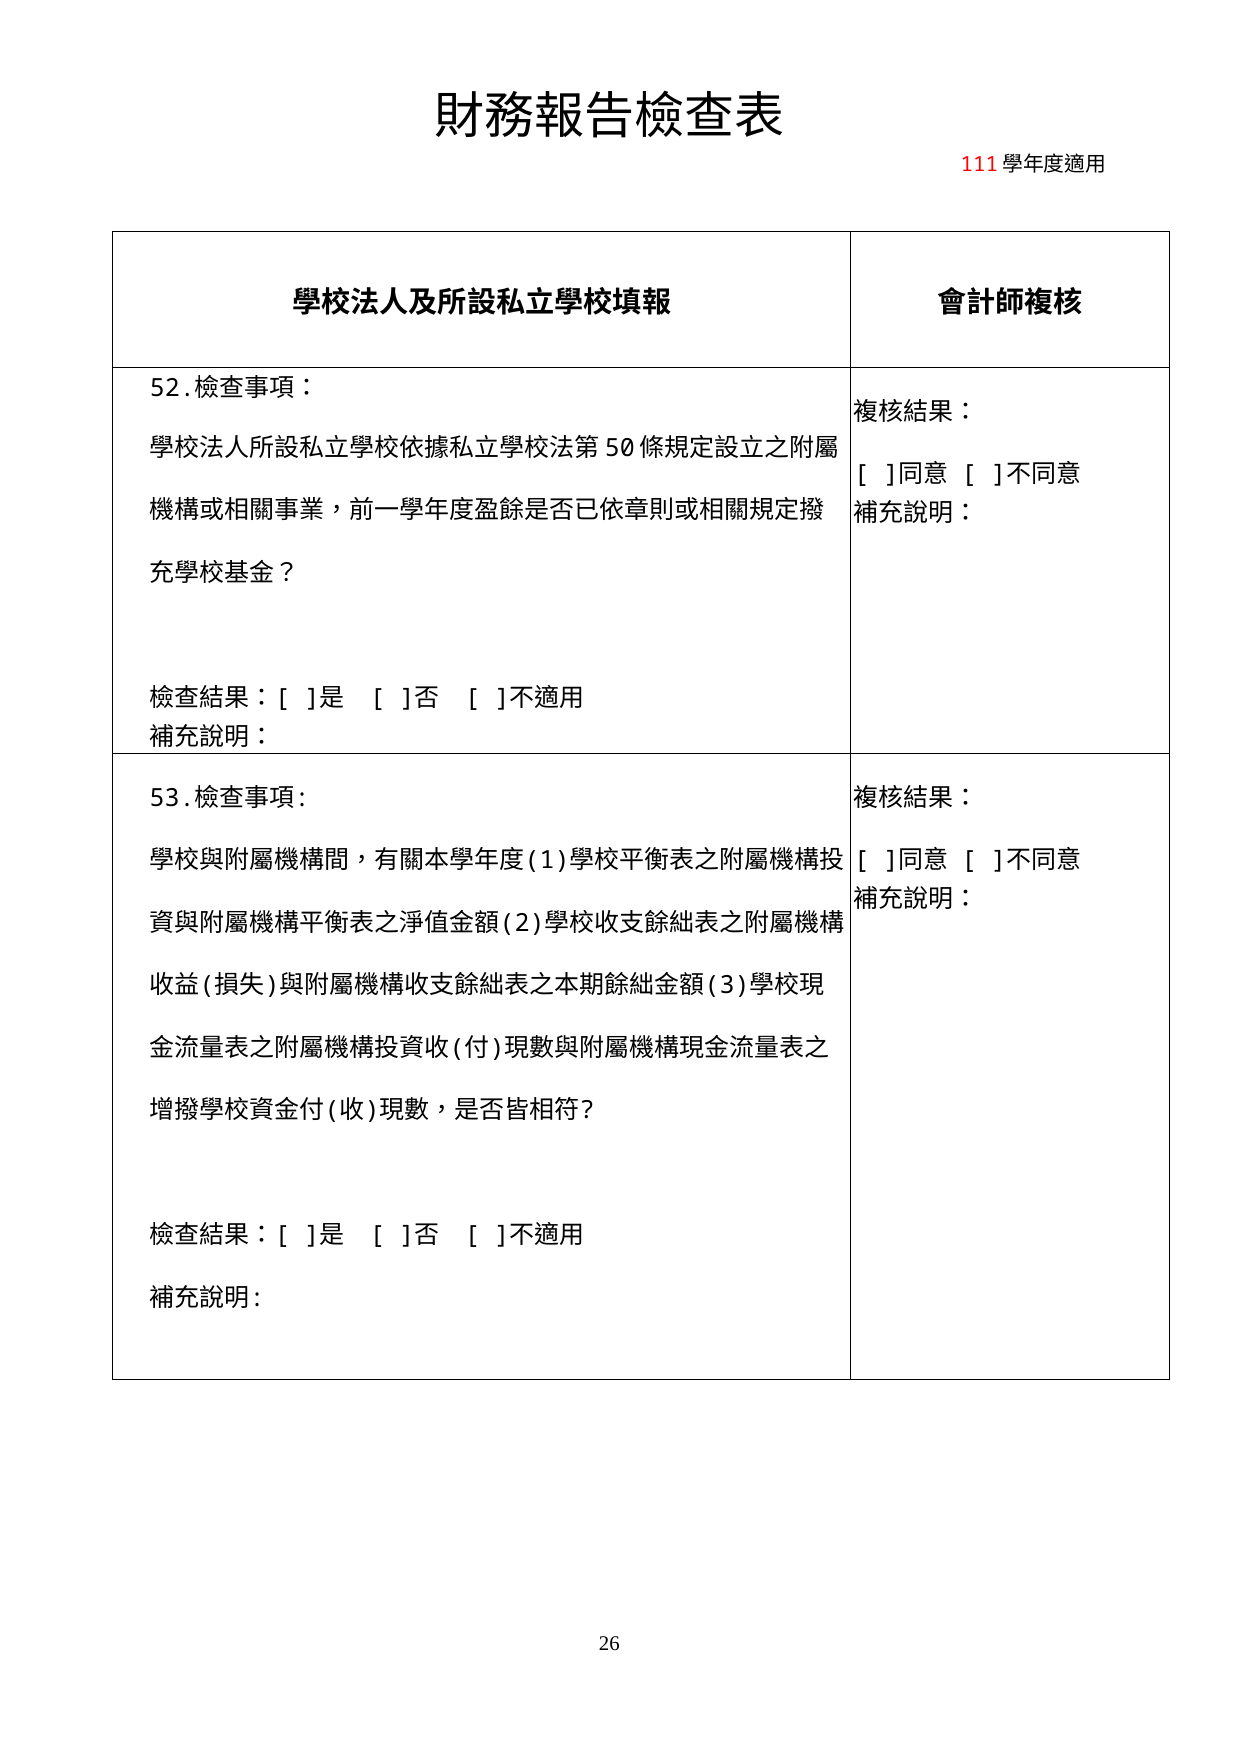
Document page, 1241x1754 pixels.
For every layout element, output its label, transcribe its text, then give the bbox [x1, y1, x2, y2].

table_header 會計師複核 [851, 232, 1169, 367]
table_cell 複核結果： [ ]同意 [ ]不同意 補充說明： [851, 754, 1169, 1379]
table_cell 53.檢查事項: 學校與附屬機構間，有關本學年度(1)學校平衡表之附屬機構投資與附屬機構平衡表之淨值金額(2)學校收支餘絀表之附屬機構收益(損失)與附屬機構收支餘絀表之本期餘絀金額(3)學校現金流量表之附屬機構投資收(付)現數與附屬機構現金流量表之增撥學校資金付(收)現數，是否皆相符? 檢查結果：[ ]是 [ ]否 [ ]不適用 補充說明: [113, 754, 850, 1379]
table_cell 複核結果： [ ]同意 [ ]不同意 補充說明： [851, 368, 1169, 753]
table_cell 52.檢查事項： 學校法人所設私立學校依據私立學校法第50條規定設立之附屬機構或相關事業，前一學年度盈餘是否已依章則或相關規定撥充學校基金？ 檢查結果：[ ]是 [ ]否 [ ]不適用 補充說明： [113, 368, 850, 753]
table_header 學校法人及所設私立學校填報 [113, 232, 850, 367]
